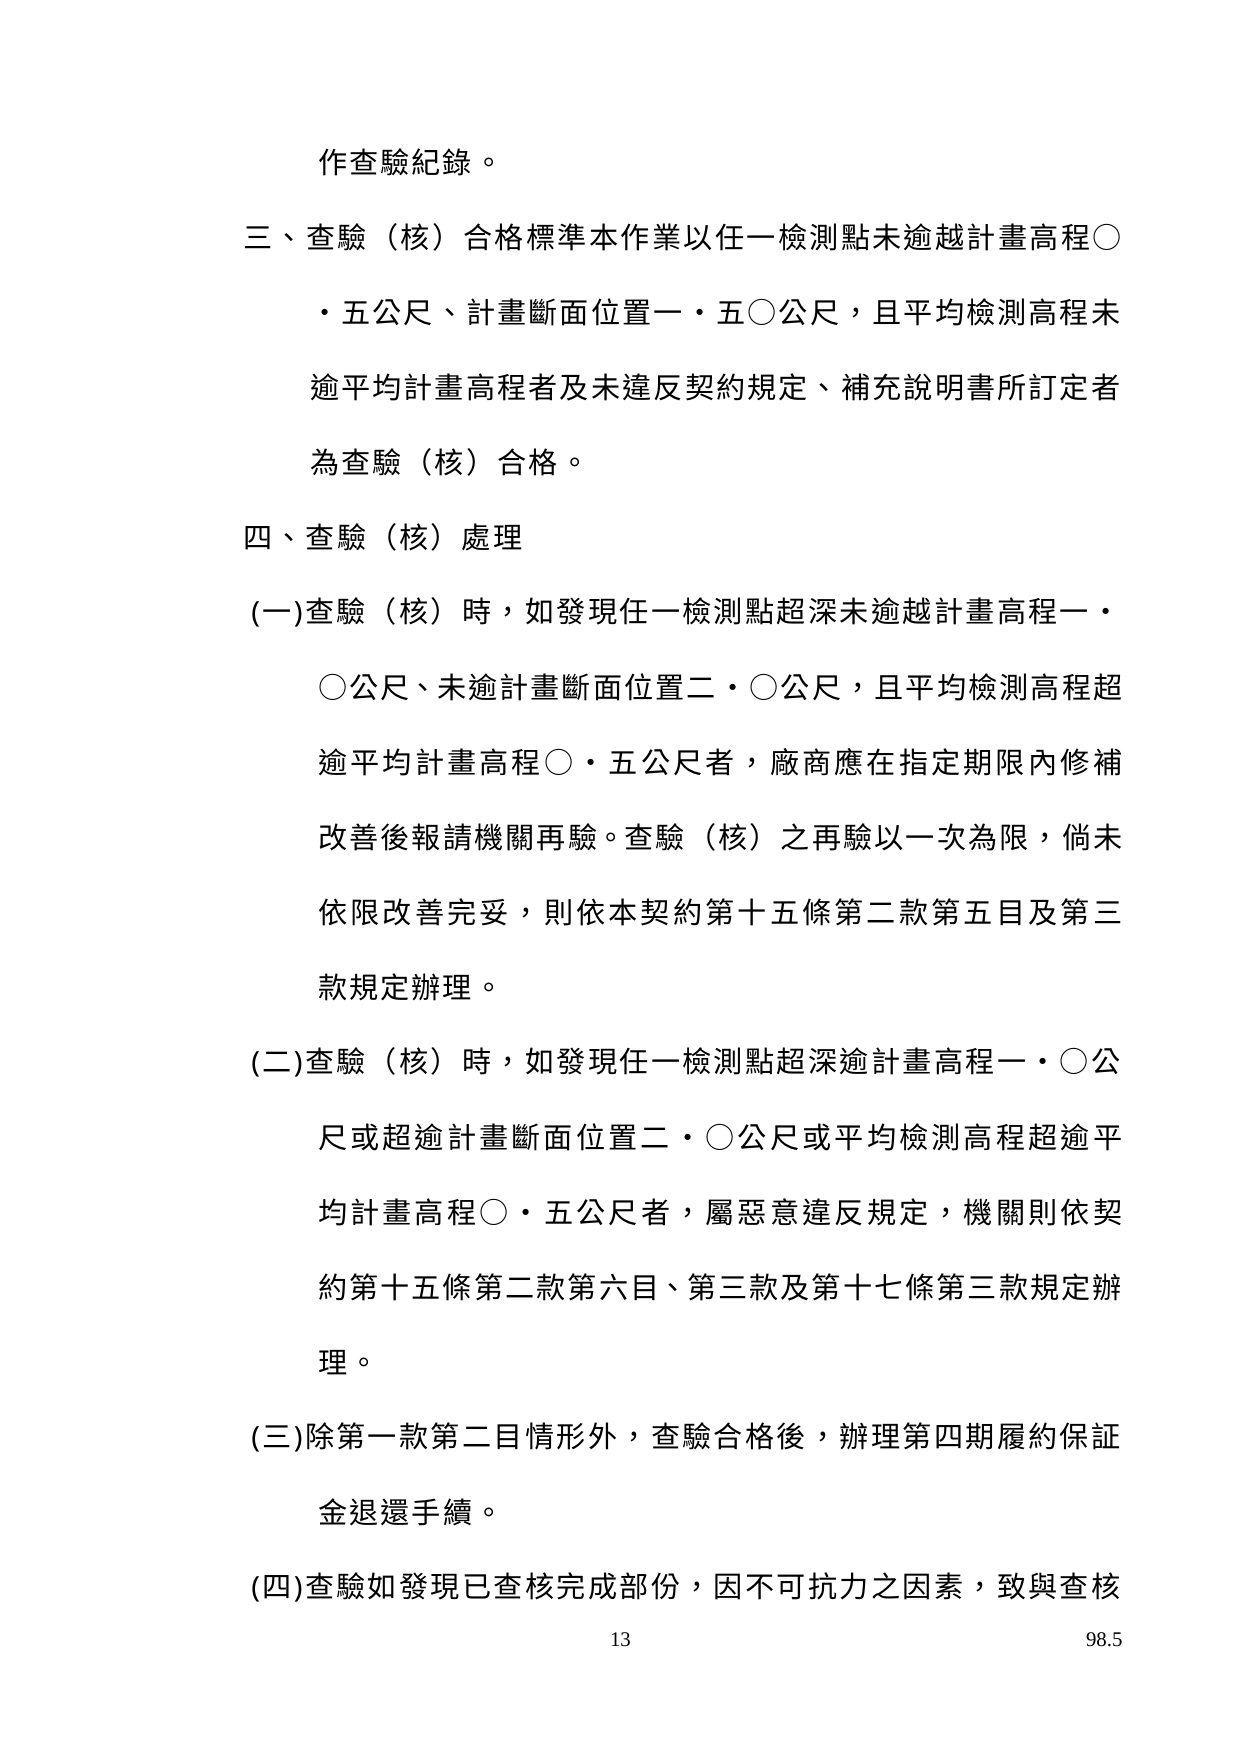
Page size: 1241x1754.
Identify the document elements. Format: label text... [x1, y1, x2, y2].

text 四、查驗（核）處理 [243, 498, 1122, 573]
text 三、查驗（核）合格標準本作業以任一檢測點未逾越計畫高程○‧五公尺、計畫斷面位置一‧五○公尺，且平均檢測高程未逾平均計畫高程者及未違反契約規定、補充說明書所訂定者為查驗（核）合格。 [243, 198, 1122, 498]
text (三)除第一款第二目情形外，查驗合格後，辦理第四期履約保証金退還手續。 [251, 1398, 1122, 1548]
text 作查驗紀錄。 [251, 123, 1122, 198]
text (一)查驗（核）時，如發現任一檢測點超深未逾越計畫高程一‧○公尺、未逾計畫斷面位置二‧○公尺，且平均檢測高程超逾平均計畫高程○‧五公尺者，廠商應在指定期限內修補改善後報請機關再驗。查驗（核）之再驗以一次為限，倘未依限改善完妥，則依本契約第十五條第二款第五目及第三款規定辦理。 [251, 573, 1122, 1023]
text (四)查驗如發現已查核完成部份，因不可抗力之因素，致與查核 [251, 1548, 1122, 1623]
text (二)查驗（核）時，如發現任一檢測點超深逾計畫高程一‧○公尺或超逾計畫斷面位置二‧○公尺或平均檢測高程超逾平均計畫高程○‧五公尺者，屬惡意違反規定，機關則依契約第十五條第二款第六目、第三款及第十七條第三款規定辦理。 [251, 1023, 1122, 1398]
